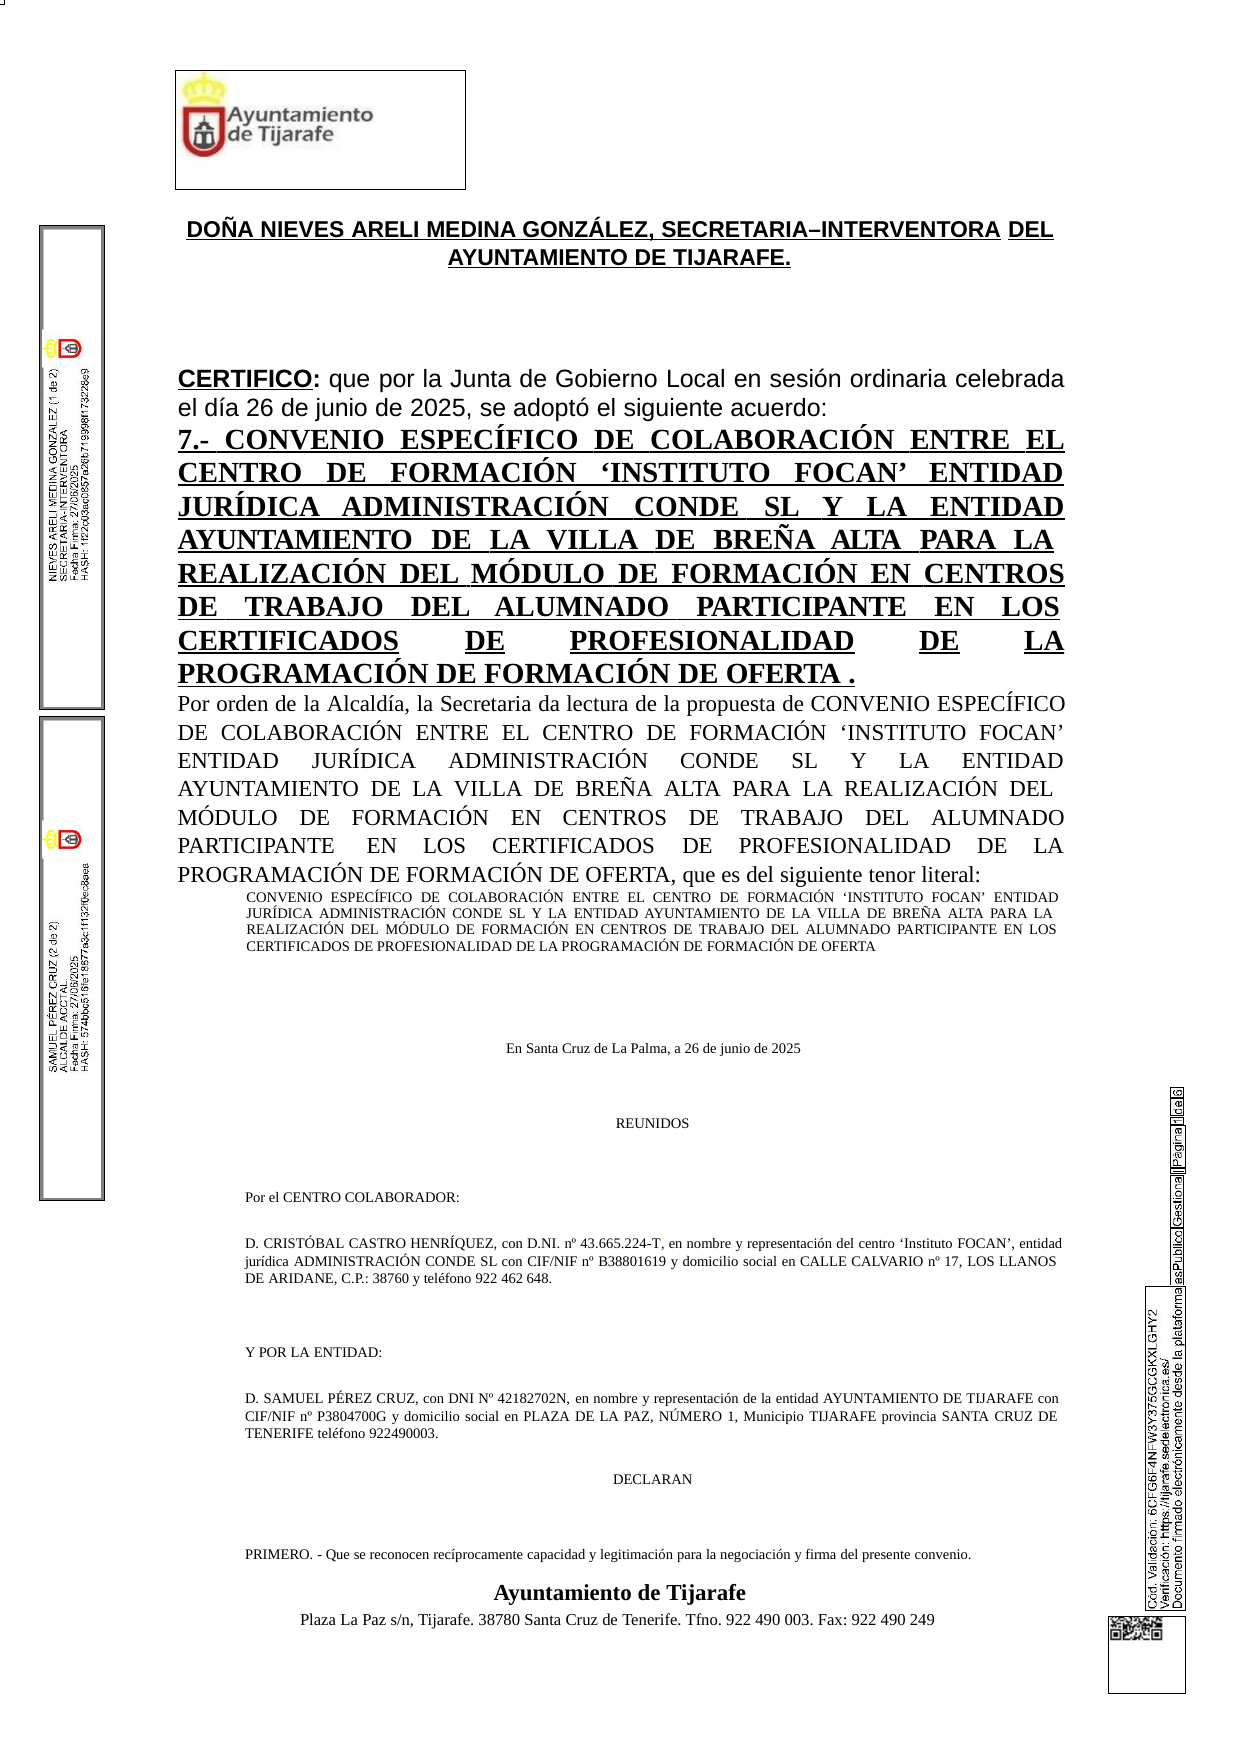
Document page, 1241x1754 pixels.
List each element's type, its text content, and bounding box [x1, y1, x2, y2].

text 7 [177, 452, 192, 456]
text DE ARIDANE, C.P.: 38760 y teléfono 922 462 648. [245, 1270, 1085, 1286]
text JURÍDICA [312, 748, 441, 773]
picture [1171, 1169, 1185, 1173]
text En Santa Cruz de La Palma, a 26 de junio de 2025 [506, 1040, 824, 1056]
text CIF/NIF nº P3804700G y domicilio social en PLAZA DE LA PAZ, NÚMERO 1, Municipio TIJARAFE provincia SANTA CRUZ DE [245, 1408, 1084, 1424]
picture [1171, 1099, 1183, 1115]
picture [1171, 1176, 1183, 1227]
text ENTIDAD [962, 748, 1088, 773]
text Por orden de la Alcaldía, la Secretaria da lectura de la propuesta de CONVENIO ESPECÍFICO [177, 691, 1088, 716]
text CENTRO DE FORMACIÓN ‘INSTITUTO FOCAN’ ENTIDAD [177, 457, 1089, 489]
text .- CONVENIO ESPECÍFICO DE COLABORACIÓN ENTRE EL [192, 423, 1089, 456]
text MÓDULO DE FORMACIÓN EN CENTROS DE TRABAJO DEL ALUMNADO [177, 805, 1089, 830]
text DE TRABAJO DEL ALUMNADO PARTICIPANTE EN LOS [177, 591, 1089, 623]
text el día 26 de junio de 2025, se adoptó el siguiente acuerdo: [178, 394, 1088, 422]
picture [1145, 1229, 1186, 1286]
text DE [919, 624, 966, 657]
text LOS [423, 833, 491, 859]
picture [1109, 1617, 1185, 1693]
text jurídica ADMINISTRACIÓN CONDE SL con CIF/NIF nº B38801619 y domicilio social en CALLE CALVARIO nº 17, LOS LLANOS [245, 1253, 1085, 1269]
text PRIMERO. - Que se reconocen recíprocamente capacidad y legitimación para la negociación y firma del presente convenio. [245, 1546, 994, 1562]
text LA [1033, 833, 1089, 859]
text CERTIFICADOS DE PROFESIONALIDAD DE LA PROGRAMACIÓN DE FORMACIÓN DE OFERTA [246, 938, 1083, 954]
text PROGRAMACIÓN DE FORMACIÓN DE OFERTA . [177, 658, 1088, 690]
text Por el CENTRO COLABORADOR: [245, 1190, 485, 1206]
text DE COLABORACIÓN ENTRE EL CENTRO DE FORMACIÓN ‘INSTITUTO FOCAN’ [177, 719, 1088, 745]
text PROFESIONALIDAD [738, 833, 976, 859]
text AYUNTAMIENTO DE TIJARAFE. [447, 245, 1081, 271]
text LA [1024, 624, 1071, 657]
text DECLARAN [613, 1471, 717, 1487]
text REALIZACIÓN DEL MÓDULO DE FORMACIÓN EN CENTROS DE TRABAJO DEL ALUMNADO PARTICIPANTE EN LOS [246, 922, 1083, 938]
text CERTIFICADOS [492, 833, 681, 859]
text Y [850, 748, 892, 773]
text REUNIDOS [616, 1115, 714, 1131]
text EN [366, 833, 422, 859]
text TENERIFE teléfono 922490003. [245, 1425, 1084, 1441]
text DE [682, 833, 737, 859]
text PROFESIONALIDAD [569, 624, 879, 657]
text SL [791, 748, 843, 773]
text Ayuntamiento de Tijarafe [493, 1580, 773, 1606]
text PARTICIPANTE [177, 833, 365, 859]
text CERTIFICADOS [177, 624, 426, 657]
text Y POR LA ENTIDAD: [245, 1345, 408, 1361]
picture [1146, 1287, 1185, 1610]
picture [1171, 1088, 1183, 1097]
text D. SAMUEL PÉREZ CRUZ, con DNI Nº 42182702N, en nombre y representación de la entidad AYUNTAMIENTO DE TIJARAFE con [245, 1391, 1084, 1407]
text 7 [177, 423, 192, 451]
text JURÍDICA ADMINISTRACIÓN CONDE SL Y LA ENTIDAD AYUNTAMIENTO DE LA VILLA DE BREÑA ALTA PARA LA [246, 906, 1083, 922]
text JURÍDICA ADMINISTRACIÓN CONDE SL Y LA ENTIDAD [177, 490, 1089, 523]
text ENTIDAD [177, 748, 304, 773]
text ADMINISTRACIÓN [448, 748, 673, 773]
text DE [977, 833, 1032, 859]
picture [1171, 1118, 1183, 1124]
text LA [899, 748, 954, 773]
text DOÑA NIEVES ARELI MEDINA GONZÁLEZ, SECRETARIA–INTERVENTORA DEL [186, 217, 1081, 243]
text Plaza La Paz s/n, Tijarafe. 38780 Santa Cruz de Tenerife. Tfno. 922 490 003. Fax: 922 490 249 [300, 1611, 961, 1629]
text CERTIFICO: que por la Junta de Gobierno Local en sesión ordinaria celebrada [178, 365, 1088, 393]
text REALIZACIÓN DEL MÓDULO DE FORMACIÓN EN CENTROS [177, 557, 1089, 590]
picture [176, 71, 465, 189]
text AYUNTAMIENTO DE LA VILLA DE BREÑA ALTA PARA LA REALIZACIÓN DEL [177, 776, 1089, 802]
picture [1171, 1126, 1185, 1167]
picture [40, 717, 104, 1200]
text CONDE [680, 748, 784, 773]
text AYUNTAMIENTO DE LA VILLA DE BREÑA ALTA PARA LA [177, 524, 1089, 556]
picture [40, 226, 104, 709]
text CONVENIO ESPECÍFICO DE COLABORACIÓN ENTRE EL CENTRO DE FORMACIÓN ‘INSTITUTO FOCAN’ ENTIDAD [246, 889, 1083, 905]
text D. CRISTÓBAL CASTRO HENRÍQUEZ, con D.NI. nº 43.665.224-T, en nombre y representación del centro ‘Instituto FOCAN’, entidad [245, 1236, 1085, 1252]
text PROGRAMACIÓN DE FORMACIÓN DE OFERTA, que es del siguiente tenor literal: [177, 862, 1008, 887]
text DE [464, 624, 511, 657]
